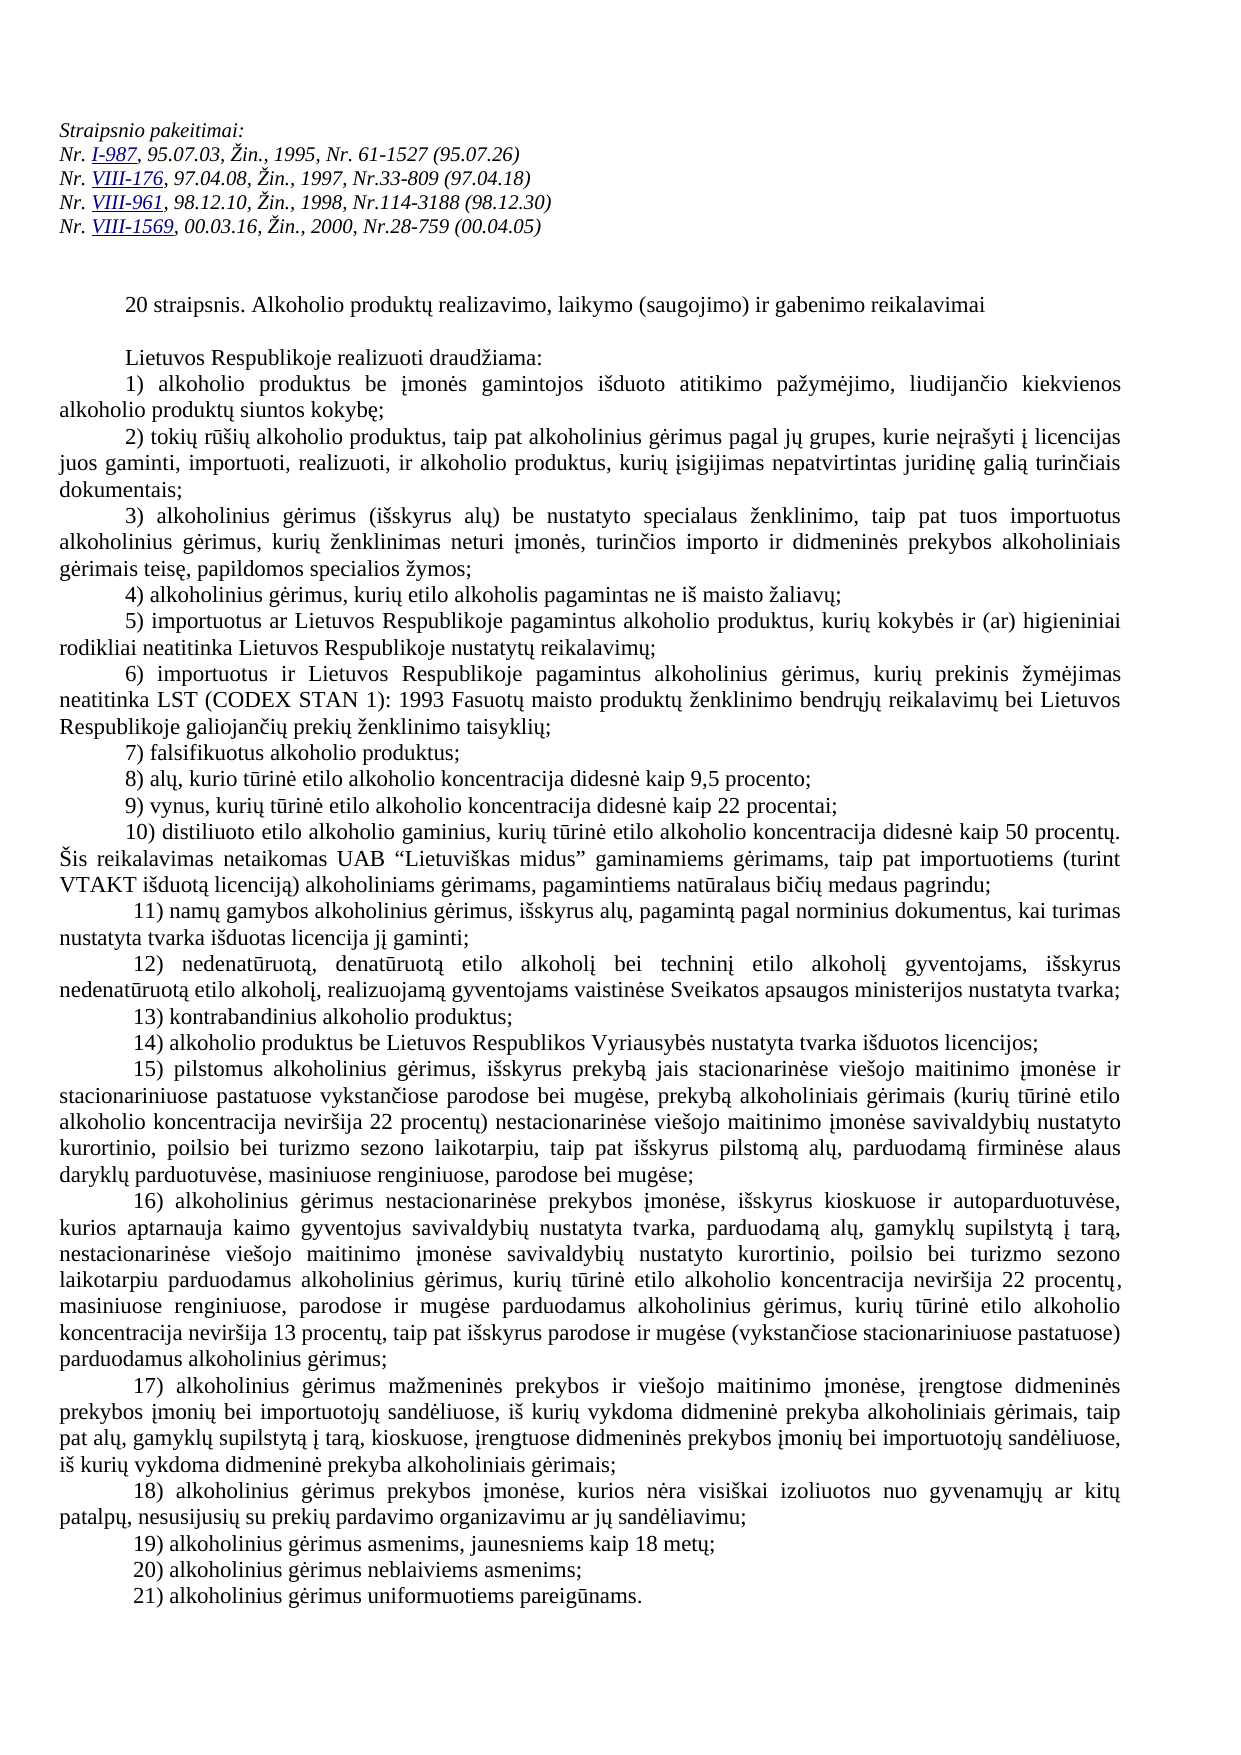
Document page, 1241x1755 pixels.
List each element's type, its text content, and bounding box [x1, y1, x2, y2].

text Nr. I-987, 95.07.03, Žin., 1995, Nr. 61-1527 (95.07.26) [59, 142, 1122, 166]
text 17) alkoholinius gėrimus mažmeninės prekybos ir viešojo maitinimo įmonėse, įrengtose didmeninės prekybos įmonių bei importuotojų sandėliuose, iš kurių vykdoma didmeninė prekyba alkoholiniais gėrimais, taip pat alų, gamyklų supilstytą į tarą, kioskuose, įrengtuose didmeninės prekybos įmonių bei importuotojų sandėliuose, iš kurių vykdoma didmeninė prekyba alkoholiniais gėrimais; [59, 1372, 1122, 1477]
text 20) alkoholinius gėrimus neblaiviems asmenims; [59, 1556, 1122, 1582]
text 3) alkoholinius gėrimus (išskyrus alų) be nustatyto specialaus ženklinimo, taip pat tuos importuotus alkoholinius gėrimus, kurių ženklinimas neturi įmonės, turinčios importo ir didmeninės prekybos alkoholiniais gėrimais teisę, papildomos specialios žymos; [59, 502, 1122, 581]
text 1) alkoholio produktus be įmonės gamintojos išduoto atitikimo pažymėjimo, liudijančio kiekvienos alkoholio produktų siuntos kokybę; [59, 370, 1122, 423]
text 8) alų, kurio tūrinė etilo alkoholio koncentracija didesnė kaip 9,5 procento; [59, 766, 1122, 792]
text Nr. VIII-961, 98.12.10, Žin., 1998, Nr.114-3188 (98.12.30) [59, 190, 1122, 214]
text 20 straipsnis. Alkoholio produktų realizavimo, laikymo (saugojimo) ir gabenimo reikalavimai [59, 291, 1122, 317]
text 9) vynus, kurių tūrinė etilo alkoholio koncentracija didesnė kaip 22 procentai; [59, 792, 1122, 818]
text 10) distiliuoto etilo alkoholio gaminius, kurių tūrinė etilo alkoholio koncentracija didesnė kaip 50 procentų. Šis reikalavimas netaikomas UAB “Lietuviškas midus” gaminamiems gėrimams, taip pat importuotiems (turint VTAKT išduotą licenciją) alkoholiniams gėrimams, pagamintiems natūralaus bičių medaus pagrindu; [59, 818, 1122, 897]
text Straipsnio pakeitimai: [59, 118, 1122, 142]
text 13) kontrabandinius alkoholio produktus; [59, 1003, 1122, 1029]
text 7) falsifikuotus alkoholio produktus; [59, 739, 1122, 766]
text 2) tokių rūšių alkoholio produktus, taip pat alkoholinius gėrimus pagal jų grupes, kurie neįrašyti į licencijas juos gaminti, importuoti, realizuoti, ir alkoholio produktus, kurių įsigijimas nepatvirtintas juridinę galią turinčiais dokumentais; [59, 423, 1122, 502]
text Lietuvos Respublikoje realizuoti draudžiama: [59, 344, 1122, 370]
text 12) nedenatūruotą, denatūruotą etilo alkoholį bei techninį etilo alkoholį gyventojams, išskyrus nedenatūruotą etilo alkoholį, realizuojamą gyventojams vaistinėse Sveikatos apsaugos ministerijos nustatyta tvarka; [59, 950, 1122, 1003]
text 21) alkoholinius gėrimus uniformuotiems pareigūnams. [59, 1582, 1122, 1609]
text 15) pilstomus alkoholinius gėrimus, išskyrus prekybą jais stacionarinėse viešojo maitinimo įmonėse ir stacionariniuose pastatuose vykstančiose parodose bei mugėse, prekybą alkoholiniais gėrimais (kurių tūrinė etilo alkoholio koncentracija neviršija 22 procentų) nestacionarinėse viešojo maitinimo įmonėse savivaldybių nustatyto kurortinio, poilsio bei turizmo sezono laikotarpiu, taip pat išskyrus pilstomą alų, parduodamą firminėse alaus daryklų parduotuvėse, masiniuose renginiuose, parodose bei mugėse; [59, 1055, 1122, 1187]
text 18) alkoholinius gėrimus prekybos įmonėse, kurios nėra visiškai izoliuotos nuo gyvenamųjų ar kitų patalpų, nesusijusių su prekių pardavimo organizavimu ar jų sandėliavimu; [59, 1477, 1122, 1530]
text 14) alkoholio produktus be Lietuvos Respublikos Vyriausybės nustatyta tvarka išduotos licencijos; [59, 1029, 1122, 1055]
text 6) importuotus ir Lietuvos Respublikoje pagamintus alkoholinius gėrimus, kurių prekinis žymėjimas neatitinka LST (CODEX STAN 1): 1993 Fasuotų maisto produktų ženklinimo bendrųjų reikalavimų bei Lietuvos Respublikoje galiojančių prekių ženklinimo taisyklių; [59, 660, 1122, 739]
text 16) alkoholinius gėrimus nestacionarinėse prekybos įmonėse, išskyrus kioskuose ir autoparduotuvėse, kurios aptarnauja kaimo gyventojus savivaldybių nustatyta tvarka, parduodamą alų, gamyklų supilstytą į tarą, nestacionarinėse viešojo maitinimo įmonėse savivaldybių nustatyto kurortinio, poilsio bei turizmo sezono laikotarpiu parduodamus alkoholinius gėrimus, kurių tūrinė etilo alkoholio koncentracija neviršija 22 procentų, masiniuose renginiuose, parodose ir mugėse parduodamus alkoholinius gėrimus, kurių tūrinė etilo alkoholio koncentracija neviršija 13 procentų, taip pat išskyrus parodose ir mugėse (vykstančiose stacionariniuose pastatuose) parduodamus alkoholinius gėrimus; [59, 1187, 1122, 1372]
text 5) importuotus ar Lietuvos Respublikoje pagamintus alkoholio produktus, kurių kokybės ir (ar) higieniniai rodikliai neatitinka Lietuvos Respublikoje nustatytų reikalavimų; [59, 607, 1122, 660]
text 11) namų gamybos alkoholinius gėrimus, išskyrus alų, pagamintą pagal norminius dokumentus, kai turimas nustatyta tvarka išduotas licencija jį gaminti; [59, 897, 1122, 950]
text Nr. VIII-176, 97.04.08, Žin., 1997, Nr.33-809 (97.04.18) [59, 166, 1122, 190]
text 19) alkoholinius gėrimus asmenims, jaunesniems kaip 18 metų; [59, 1530, 1122, 1556]
text Nr. VIII-1569, 00.03.16, Žin., 2000, Nr.28-759 (00.04.05) [59, 214, 1122, 238]
text 4) alkoholinius gėrimus, kurių etilo alkoholis pagamintas ne iš maisto žaliavų; [59, 581, 1122, 607]
